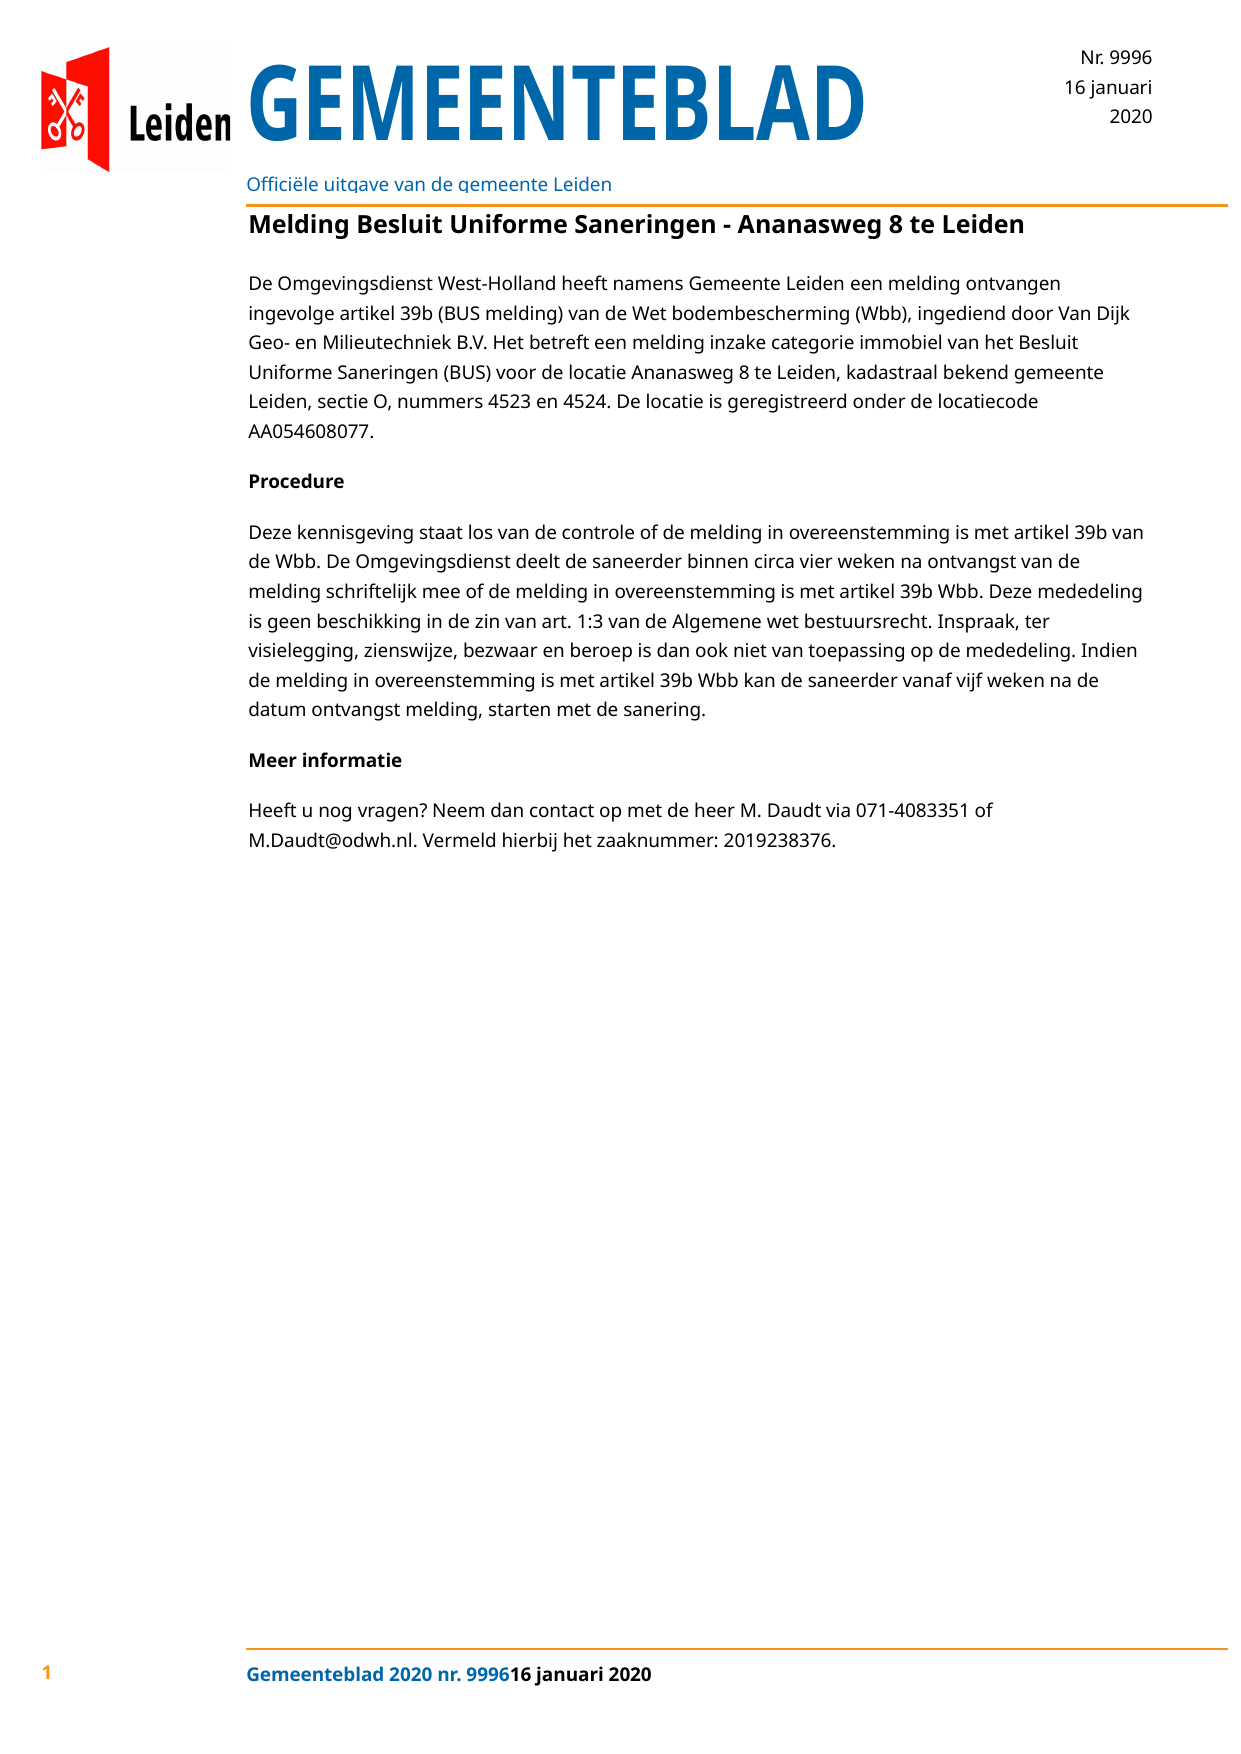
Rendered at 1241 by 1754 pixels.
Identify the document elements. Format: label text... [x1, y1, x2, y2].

text Deze kennisgeving staat los van de controle of de melding in overeenstemming is met artikel 39b van de Wbb. De Omgevingsdienst deelt de saneerder binnen circa vier weken na ontvangst van de melding schriftelijk mee of de melding in overeenstemming is met artikel 39b Wbb. Deze mededeling is geen beschikking in de zin van art. 1:3 van de Algemene wet bestuursrecht. Inspraak, ter visielegging, zienswijze, bezwaar en beroep is dan ook niet van toepassing op de mededeling. Indien de melding in overeenstemming is met artikel 39b Wbb kan de saneerder vanaf vijf weken na de datum ontvangst melding, starten met de sanering. [248, 519, 1152, 722]
picture [41, 47, 231, 172]
text Meer informatie [248, 747, 1152, 773]
text De Omgevingsdienst West-Holland heeft namens Gemeente Leiden een melding ontvangen ingevolge artikel 39b (BUS melding) van de Wet bodembescherming (Wbb), ingediend door Van Dijk Geo- en Milieutechniek B.V. Het betreft een melding inzake categorie immobiel van het Besluit Uniforme Saneringen (BUS) voor de locatie Ananasweg 8 te Leiden, kadastraal bekend gemeente Leiden, sectie O, nummers 4523 en 4524. De locatie is geregistreerd onder de locatiecode AA054608077. [248, 270, 1152, 444]
text Heeft u nog vragen? Neem dan contact op met de heer M. Daudt via 071-4083351 of M.Daudt@odwh.nl. Vermeld hierbij het zaaknummer: 2019238376. [248, 797, 1152, 853]
text Procedure [248, 469, 1152, 494]
text Melding Besluit Uniforme Saneringen - Ananasweg 8 te Leiden [248, 207, 1152, 241]
